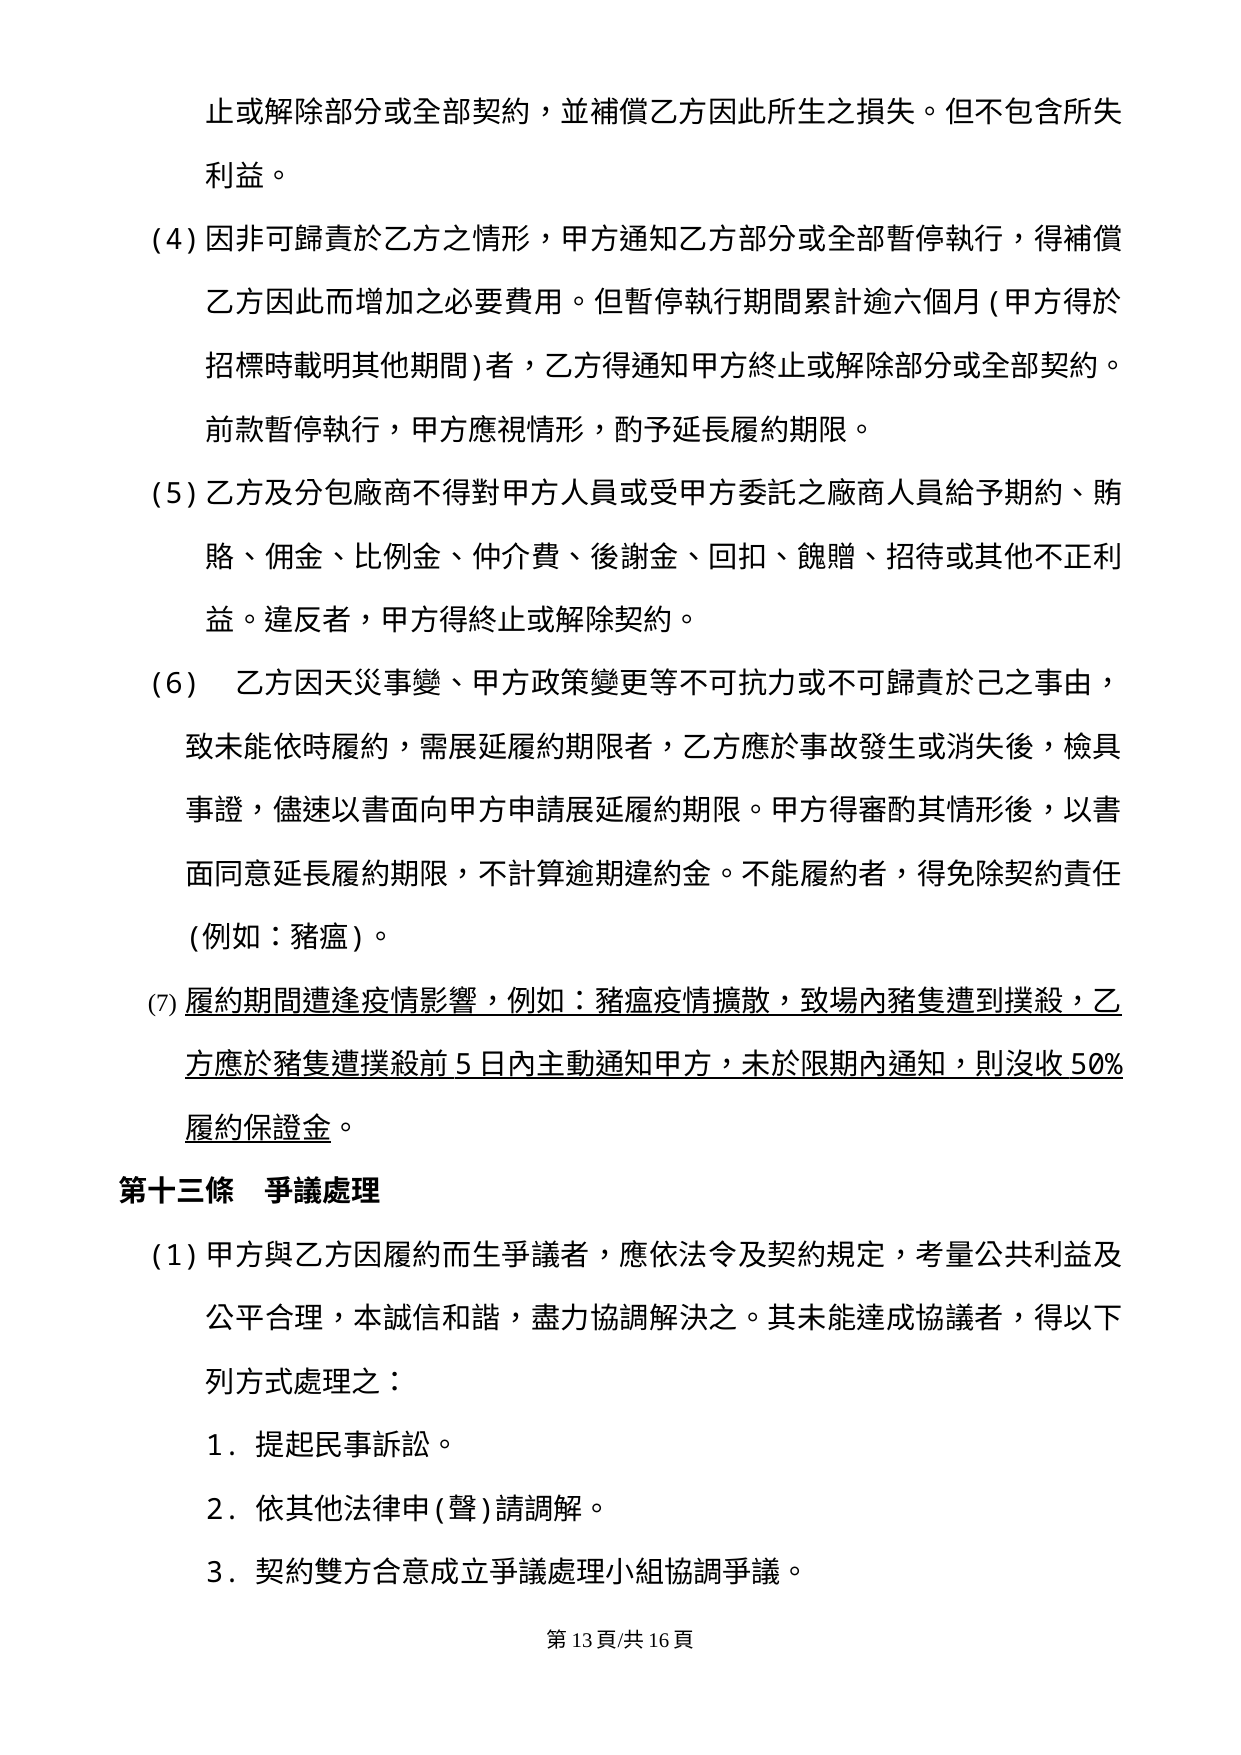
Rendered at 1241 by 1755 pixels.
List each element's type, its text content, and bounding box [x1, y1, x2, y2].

list 提起民事訴訟。 [206, 1422, 1122, 1464]
text 前款暫停執行，甲方應視情形，酌予延長履約期限。 [206, 406, 1113, 448]
list 甲方與乙方因履約而生爭議者，應依法令及契約規定，考量公共利益及公平合理，本誠信和諧，盡力協調解決之。其未能達成協議者，得以下列方式處理之： [148, 1231, 1122, 1401]
list 止或解除部分或全部契約，並補償乙方因此所生之損失。但不包含所失利益。 [148, 89, 1122, 194]
text 第十三條 爭議處理 [118, 1168, 1122, 1210]
list 乙方及分包廠商不得對甲方人員或受甲方委託之廠商人員給予期約、賄賂、佣金、比例金、仲介費、後謝金、回扣、餽贈、招待或其他不正利益。違反者，甲方得終止或解除契約。 [148, 469, 1122, 639]
list 履約期間遭逢疫情影響，例如：豬瘟疫情擴散，致場內豬隻遭到撲殺，乙方應於豬隻遭撲殺前5日內主動通知甲方，未於限期內通知，則沒收50%履約保證金。 [148, 977, 1122, 1147]
list 乙方因天災事變、甲方政策變更等不可抗力或不可歸責於己之事由，致未能依時履約，需展延履約期限者，乙方應於事故發生或消失後，檢具事證，儘速以書面向甲方申請展延履約期限。甲方得審酌其情形後，以書面同意延長履約期限，不計算逾期違約金。不能履約者，得免除契約責任 (例如：豬瘟)。 [148, 660, 1122, 956]
list 契約雙方合意成立爭議處理小組協調爭議。 [206, 1549, 1122, 1591]
list 依其他法律申(聲)請調解。 [206, 1485, 1122, 1528]
list 因非可歸責於乙方之情形，甲方通知乙方部分或全部暫停執行，得補償乙方因此而增加之必要費用。但暫停執行期間累計逾六個月(甲方得於招標時載明其他期間)者，乙方得通知甲方終止或解除部分或全部契約。 [148, 216, 1122, 385]
